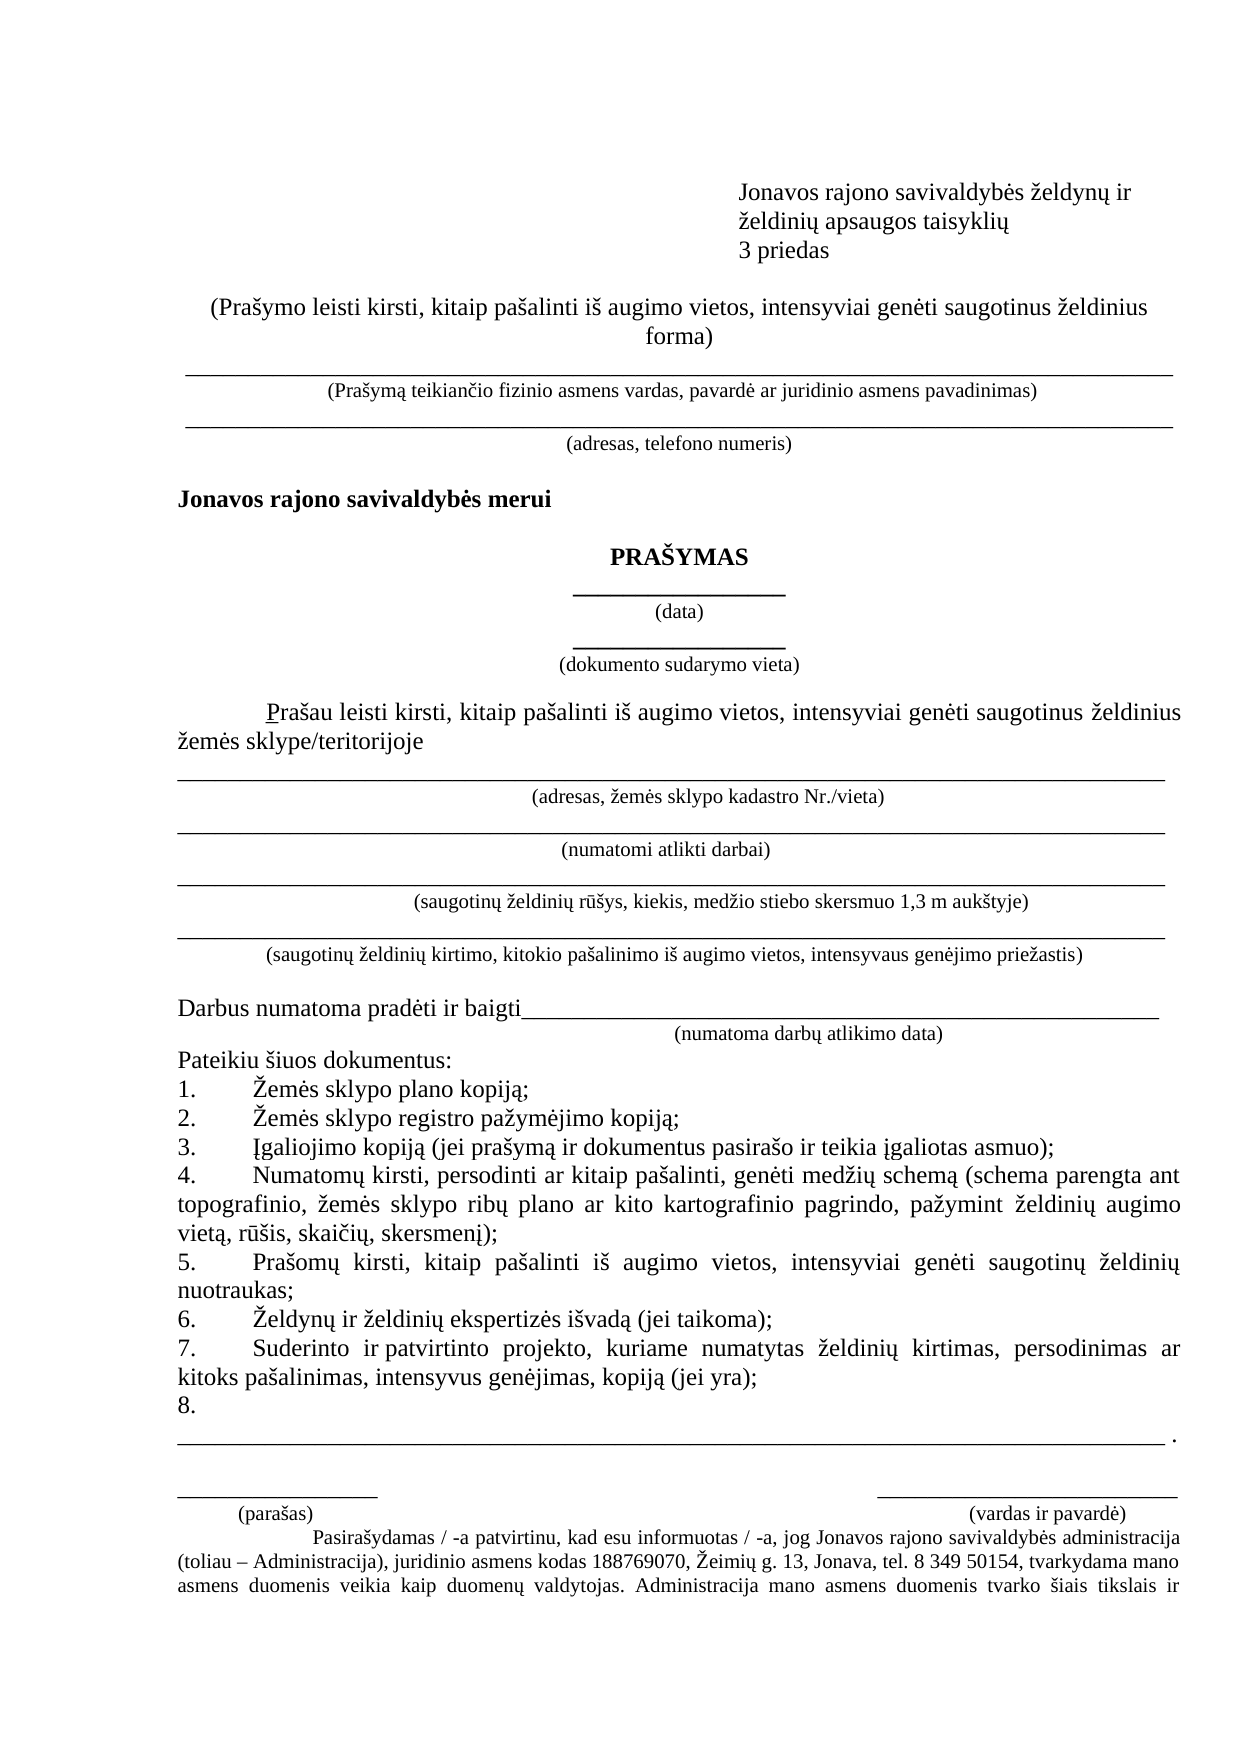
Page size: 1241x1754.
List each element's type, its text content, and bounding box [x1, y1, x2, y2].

text 5. Prašomų kirsti, kitaip pašalinti iš augimo vietos, intensyviai genėti saugotinų želdinių nuotraukas; [177, 1247, 1181, 1304]
text _________________ [177, 570, 1181, 599]
text (adresas, telefono numeris) [177, 431, 1181, 455]
text (Prašymo leisti kirsti, kitaip pašalinti iš augimo vietos, intensyviai genėti saugotinus želdinius forma) [177, 292, 1181, 350]
text 2. Žemės sklypo registro pažymėjimo kopiją; [177, 1103, 1181, 1132]
text Darbus numatoma pradėti ir baigti___________________________________________________ [177, 993, 1181, 1021]
text (Prašymą teikiančio fizinio asmens vardas, pavardė ar juridinio asmens pavadinimas) [177, 378, 1181, 402]
text _______________________________________________________________________________ [177, 755, 1181, 784]
text Jonavos rajono savivaldybės merui [177, 484, 1181, 513]
text 3 priedas [177, 235, 1181, 263]
text 7. Suderinto ir patvirtinto projekto, kuriame numatytas želdinių kirtimas, persodinimas ar kitoks pašalinimas, intensyvus genėjimas, kopiją (jei yra); [177, 1333, 1181, 1390]
text Prašau leisti kirsti, kitaip pašalinti iš augimo vietos, intensyviai genėti saugotinus želdinius žemės sklype/teritorijoje [177, 697, 1181, 755]
text želdinių apsaugos taisyklių [177, 206, 1181, 235]
text Pasirašydamas / -a patvirtinu, kad esu informuotas / -a, jog Jonavos rajono savivaldybės administracija (toliau – Administracija), juridinio asmens kodas 188769070, Žeimių g. 13, Jonava, tel. 8 349 50154, tvarkydama mano asmens duomenis veikia kaip duomenų valdytojas. Administracija mano asmens duomenis tvarko šiais tikslais ir [177, 1525, 1181, 1597]
text _______________________________________________________________________________ [177, 350, 1181, 378]
text _______________________________________________________________________________ [177, 808, 1181, 837]
text _______________________________________________________________________________ [177, 402, 1181, 431]
text (numatomi atlikti darbai) [177, 837, 1181, 861]
text 4. Numatomų kirsti, persodinti ar kitaip pašalinti, genėti medžių schemą (schema parengta ant topografinio, žemės sklypo ribų plano ar kito kartografinio pagrindo, pažymint želdinių augimo vietą, rūšis, skaičių, skersmenį); [177, 1160, 1181, 1247]
text 6. Želdynų ir želdinių ekspertizės išvadą (jei taikoma); [177, 1304, 1181, 1333]
text (parašas) (vardas ir pavardė) [177, 1501, 1181, 1525]
text (saugotinų želdinių kirtimo, kitokio pašalinimo iš augimo vietos, intensyvaus genėjimo priežastis) [177, 942, 1181, 966]
text 1. Žemės sklypo plano kopiją; [177, 1074, 1181, 1103]
text (saugotinų želdinių rūšys, kiekis, medžio stiebo skersmuo 1,3 m aukštyje) [177, 889, 1181, 913]
text 3. Įgaliojimo kopiją (jei prašymą ir dokumentus pasirašo ir teikia įgaliotas asmuo); [177, 1132, 1181, 1160]
text _________________ (dokumento sudarymo vieta) [177, 623, 1181, 676]
text _______________________________________________________________________________ [177, 913, 1181, 942]
text Pateikiu šiuos dokumentus: [177, 1045, 1181, 1074]
text _______________________________________________________________________________ [177, 861, 1181, 889]
text (data) [177, 599, 1181, 623]
text Jonavos rajono savivaldybės želdynų ir [177, 177, 1181, 206]
text 8. _______________________________________________________________________________ . [177, 1390, 1181, 1448]
text (adresas, žemės sklypo kadastro Nr./vieta) [177, 784, 1181, 808]
text (numatoma darbų atlikimo data) [177, 1021, 1181, 1045]
text PRAŠYMAS [177, 542, 1181, 570]
text ________________ ________________________ [177, 1472, 1181, 1501]
